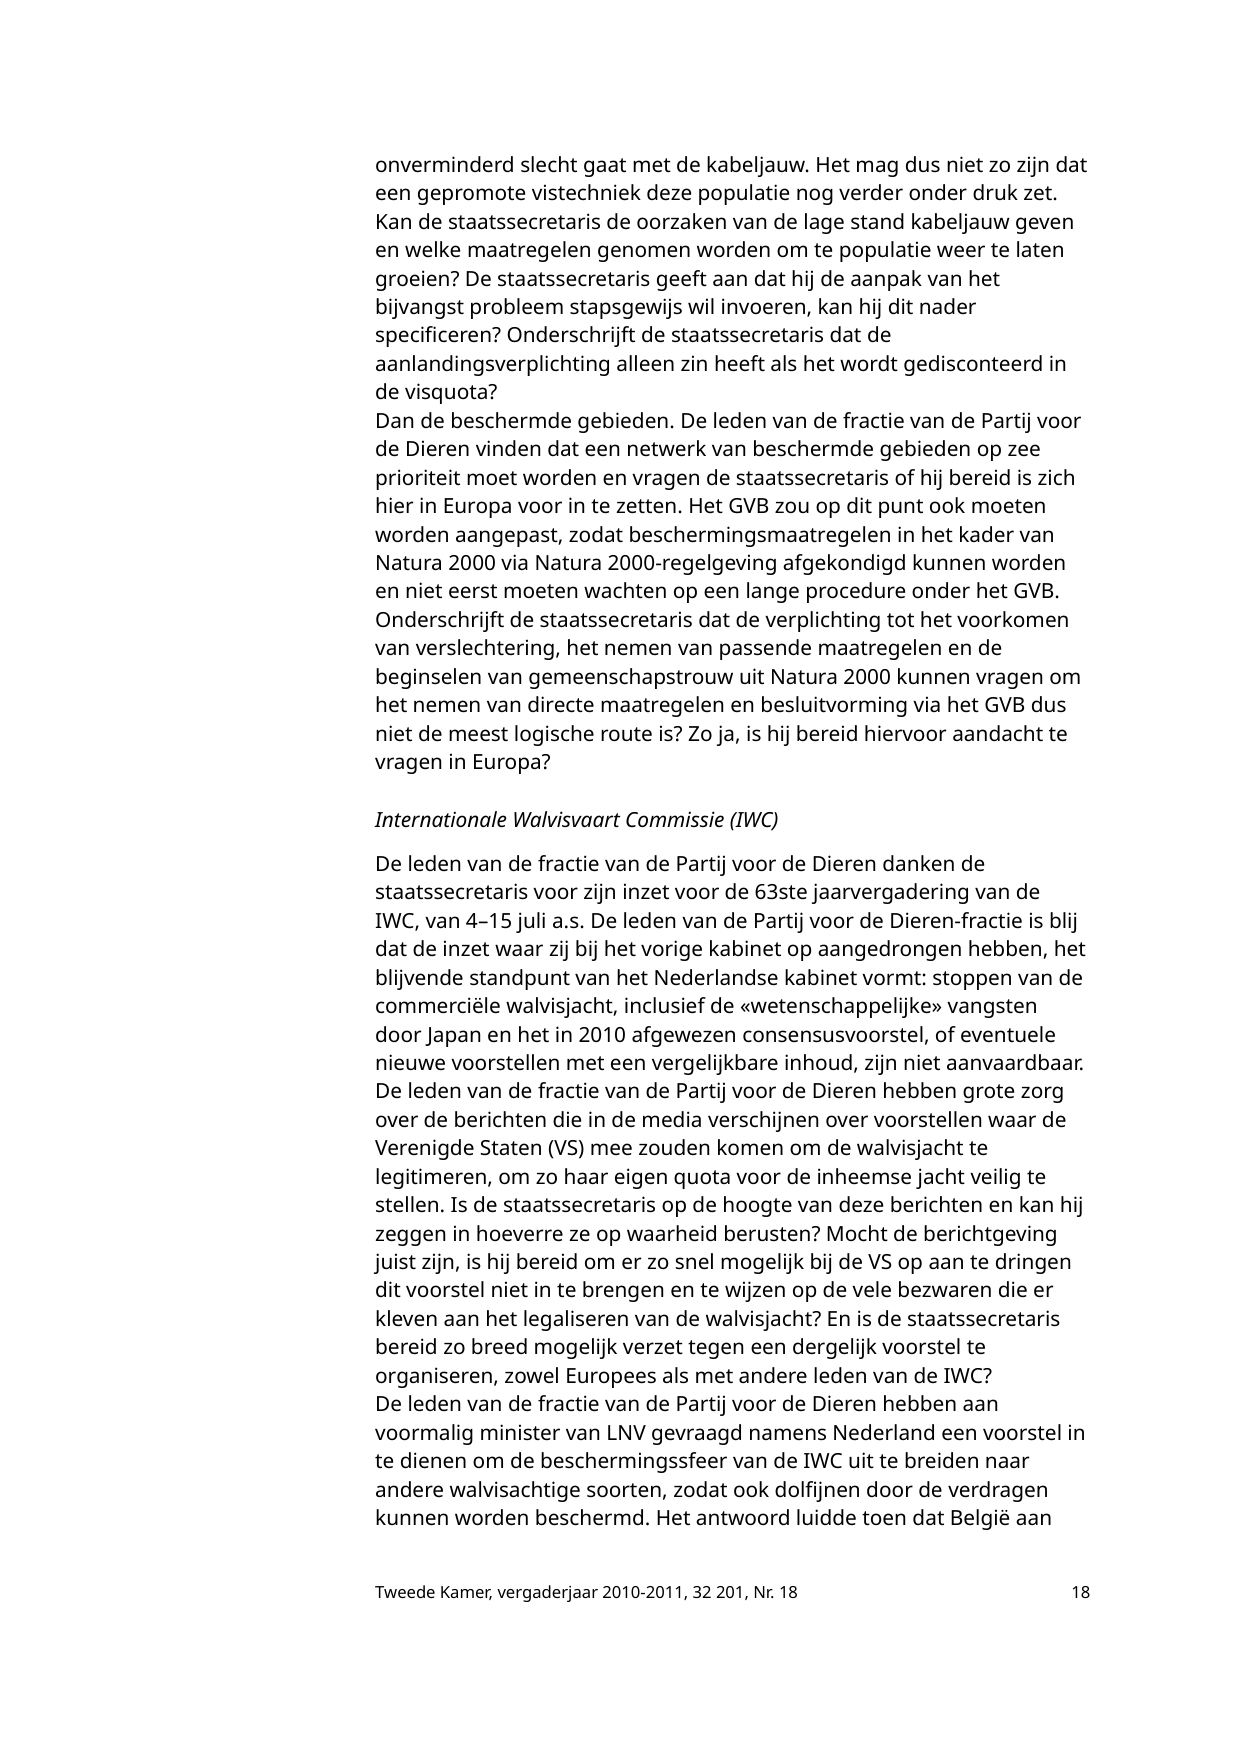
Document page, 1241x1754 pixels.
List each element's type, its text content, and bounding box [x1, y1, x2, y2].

text Internationale Walvisvaart Commissie (IWC) [375, 806, 1090, 834]
text Dan de beschermde gebieden. De leden van de fractie van de Partij voor de Dieren vinden dat een netwerk van beschermde gebieden op zee prioriteit moet worden en vragen de staatssecretaris of hij bereid is zich hier in Europa voor in te zetten. Het GVB zou op dit punt ook moeten worden aangepast, zodat beschermingsmaatregelen in het kader van Natura 2000 via Natura 2000-regelgeving afgekondigd kunnen worden en niet eerst moeten wachten op een lange procedure onder het GVB. Onderschrijft de staatssecretaris dat de verplichting tot het voorkomen van verslechtering, het nemen van passende maatregelen en de beginselen van gemeenschapstrouw uit Natura 2000 kunnen vragen om het nemen van directe maatregelen en besluitvorming via het GVB dus niet de meest logische route is? Zo ja, is hij bereid hiervoor aandacht te vragen in Europa? [375, 406, 1090, 776]
text onverminderd slecht gaat met de kabeljauw. Het mag dus niet zo zijn dat een gepromote vistechniek deze populatie nog verder onder druk zet. Kan de staatssecretaris de oorzaken van de lage stand kabeljauw geven en welke maatregelen genomen worden om te populatie weer te laten groeien? De staatssecretaris geeft aan dat hij de aanpak van het bijvangst probleem stapsgewijs wil invoeren, kan hij dit nader specificeren? Onderschrijft de staatssecretaris dat de aanlandingsverplichting alleen zin heeft als het wordt gedisconteerd in de visquota? [375, 150, 1090, 406]
text De leden van de fractie van de Partij voor de Dieren hebben aan voormalig minister van LNV gevraagd namens Nederland een voorstel in te dienen om de beschermingssfeer van de IWC uit te breiden naar andere walvisachtige soorten, zodat ook dolfijnen door de verdragen kunnen worden beschermd. Het antwoord luidde toen dat België aan [375, 1389, 1090, 1532]
text De leden van de fractie van de Partij voor de Dieren danken de staatssecretaris voor zijn inzet voor de 63ste jaarvergadering van de IWC, van 4–15 juli a.s. De leden van de Partij voor de Dieren-fractie is blij dat de inzet waar zij bij het vorige kabinet op aangedrongen hebben, het blijvende standpunt van het Nederlandse kabinet vormt: stoppen van de commerciële walvisjacht, inclusief de «wetenschappelijke» vangsten door Japan en het in 2010 afgewezen consensusvoorstel, of eventuele nieuwe voorstellen met een vergelijkbare inhoud, zijn niet aanvaardbaar. [375, 849, 1090, 1077]
text De leden van de fractie van de Partij voor de Dieren hebben grote zorg over de berichten die in de media verschijnen over voorstellen waar de Verenigde Staten (VS) mee zouden komen om de walvisjacht te legitimeren, om zo haar eigen quota voor de inheemse jacht veilig te stellen. Is de staatssecretaris op de hoogte van deze berichten en kan hij zeggen in hoeverre ze op waarheid berusten? Mocht de berichtgeving juist zijn, is hij bereid om er zo snel mogelijk bij de VS op aan te dringen dit voorstel niet in te brengen en te wijzen op de vele bezwaren die er kleven aan het legaliseren van de walvisjacht? En is de staatssecretaris bereid zo breed mogelijk verzet tegen een dergelijk voorstel te organiseren, zowel Europees als met andere leden van de IWC? [375, 1077, 1090, 1389]
